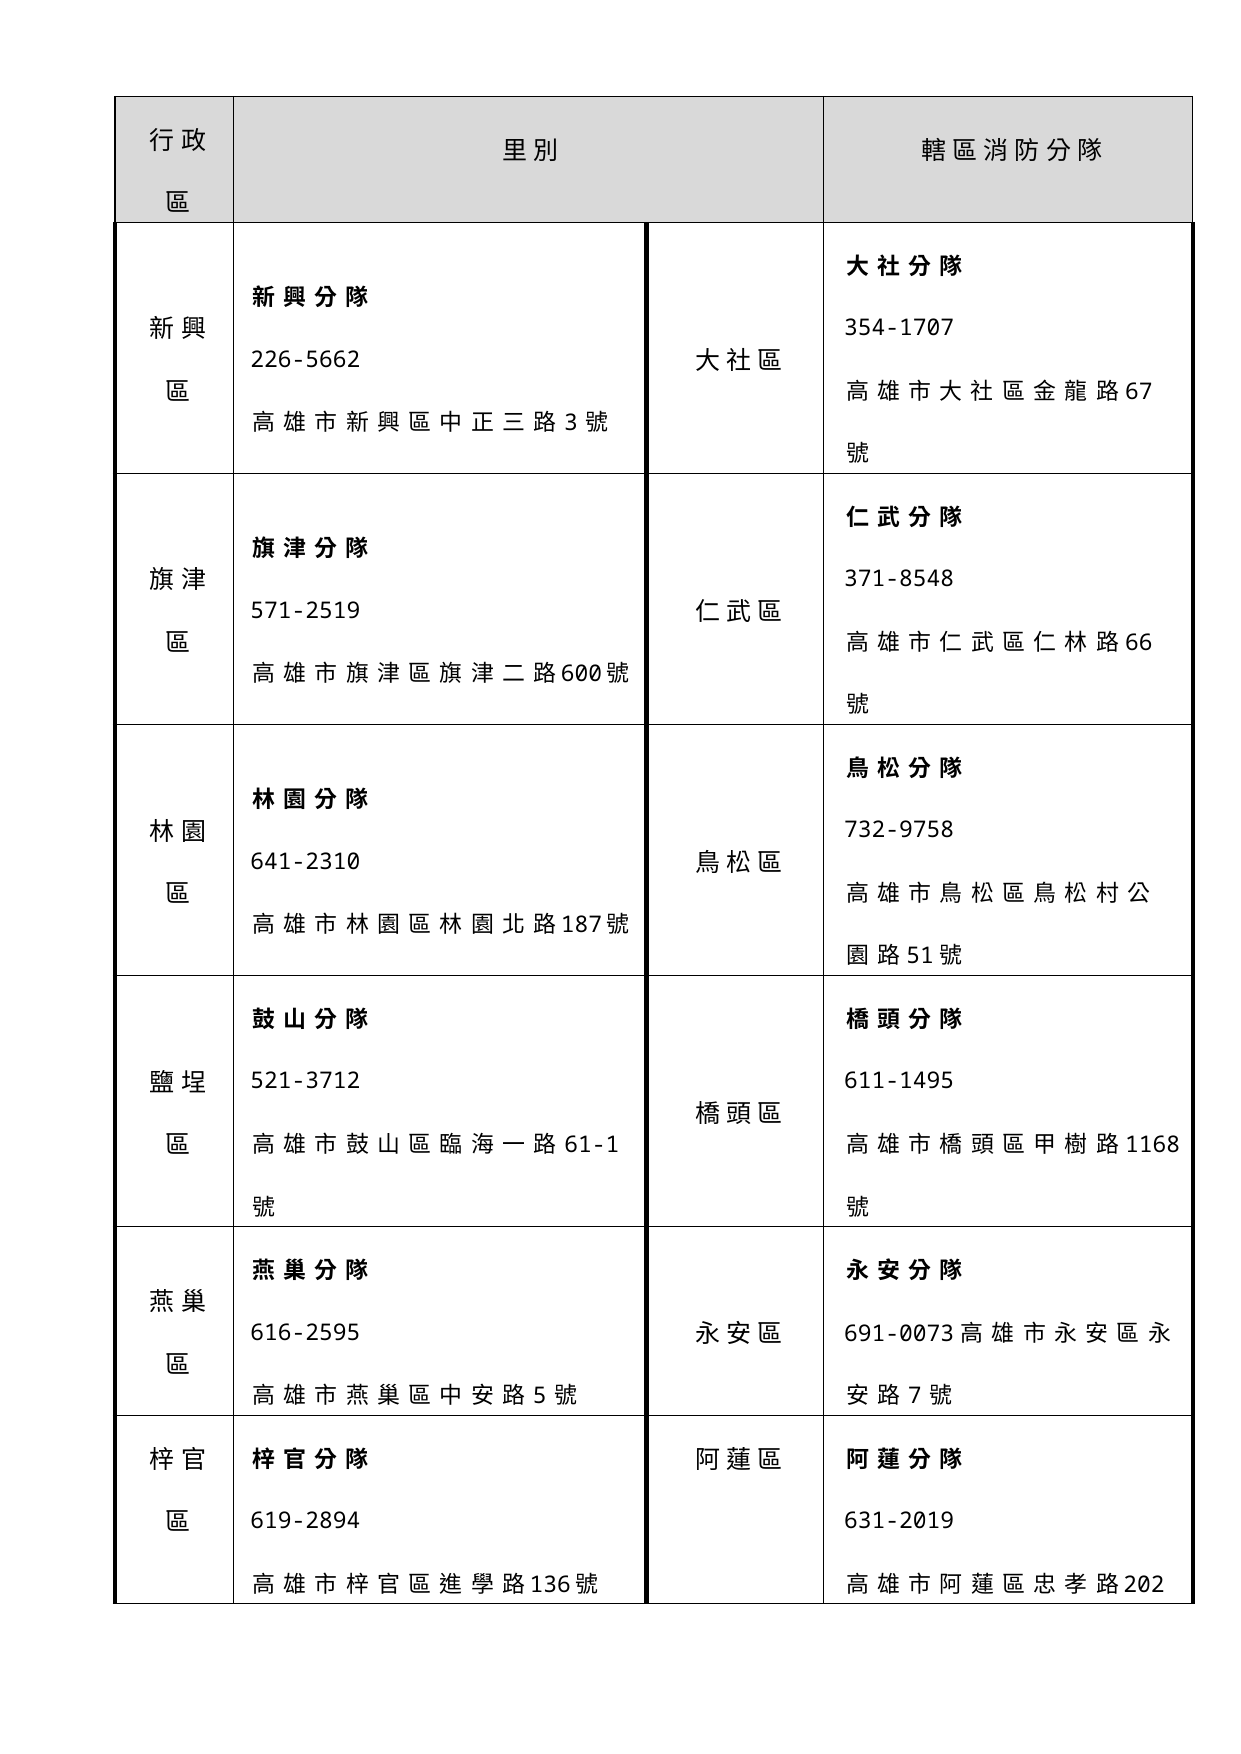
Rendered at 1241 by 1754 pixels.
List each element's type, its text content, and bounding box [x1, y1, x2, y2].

table_header 里別 [234, 97, 823, 222]
table_cell 燕巢分隊 616-2595 高雄市燕巢區中安路5號 [234, 1227, 644, 1414]
table_cell 阿蓮分隊 631-2019 高雄市阿蓮區忠孝路202 [824, 1416, 1191, 1603]
table_cell 仁武分隊 371-8548 高雄市仁武區仁林路66號 [824, 474, 1191, 724]
table_cell 燕巢區 [117, 1227, 233, 1414]
table_header 轄區消防分隊 [824, 97, 1192, 222]
table_cell 永安分隊 691-0073高雄市永安區永安路7號 [824, 1227, 1191, 1414]
table_header 行政區 [116, 97, 233, 222]
table_cell 新興區 [117, 223, 233, 473]
table_cell 大社區 [649, 223, 823, 473]
table_cell 永安區 [649, 1227, 823, 1414]
table_cell 大社分隊 354-1707 高雄市大社區金龍路67號 [824, 223, 1191, 473]
table_cell 林園區 [117, 725, 233, 975]
table_cell 橋頭分隊 611-1495 高雄市橋頭區甲樹路1168號 [824, 976, 1191, 1226]
table_cell 旗津區 [117, 474, 233, 724]
table_cell 新興分隊 226-5662 高雄市新興區中正三路3號 [234, 223, 644, 473]
table_cell 梓官分隊 619-2894 高雄市梓官區進學路136號 [234, 1416, 644, 1603]
table_cell 阿蓮區 [649, 1416, 823, 1603]
table_cell 旗津分隊 571-2519 高雄市旗津區旗津二路600號 [234, 474, 644, 724]
table_cell 仁武區 [649, 474, 823, 724]
table_cell 林園分隊 641-2310 高雄市林園區林園北路187號 [234, 725, 644, 975]
table_cell 鹽埕區 [117, 976, 233, 1226]
table_cell 梓官區 [117, 1416, 233, 1603]
table_cell 鼓山分隊 521-3712 高雄市鼓山區臨海一路61-1號 [234, 976, 644, 1226]
table_cell 鳥松區 [649, 725, 823, 975]
table_cell 鳥松分隊 732-9758 高雄市鳥松區鳥松村公園路51號 [824, 725, 1191, 975]
table_cell 橋頭區 [649, 976, 823, 1226]
